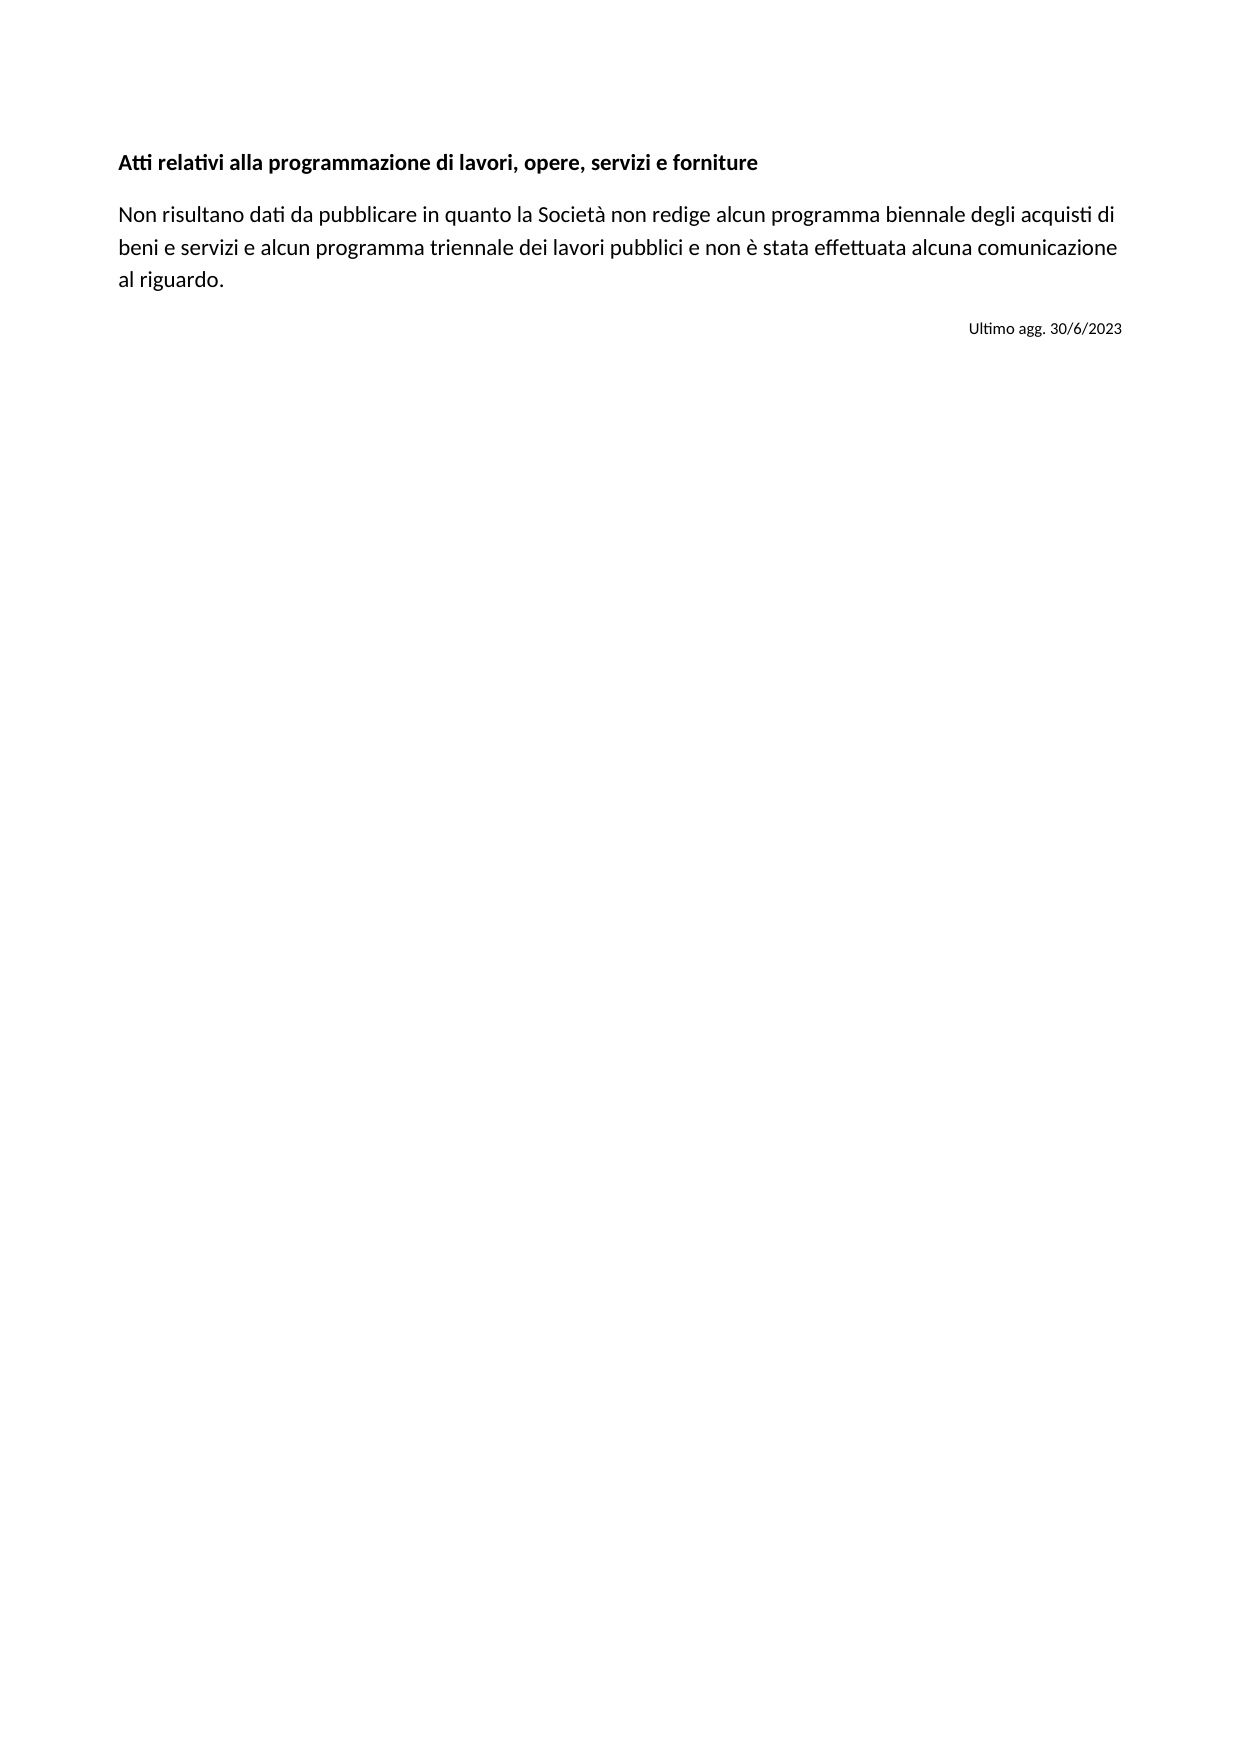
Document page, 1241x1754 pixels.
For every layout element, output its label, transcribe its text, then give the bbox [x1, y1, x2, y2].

text Ultimo agg. 30/6/2023 [118, 318, 1122, 338]
text Non risultano dati da pubblicare in quanto la Società non redige alcun programma biennale degli acquisti di beni e servizi e alcun programma triennale dei lavori pubblici e non è stata effettuata alcuna comunicazione al riguardo. [118, 201, 1122, 293]
text Atti relativi alla programmazione di lavori, opere, servizi e forniture [118, 148, 1122, 176]
